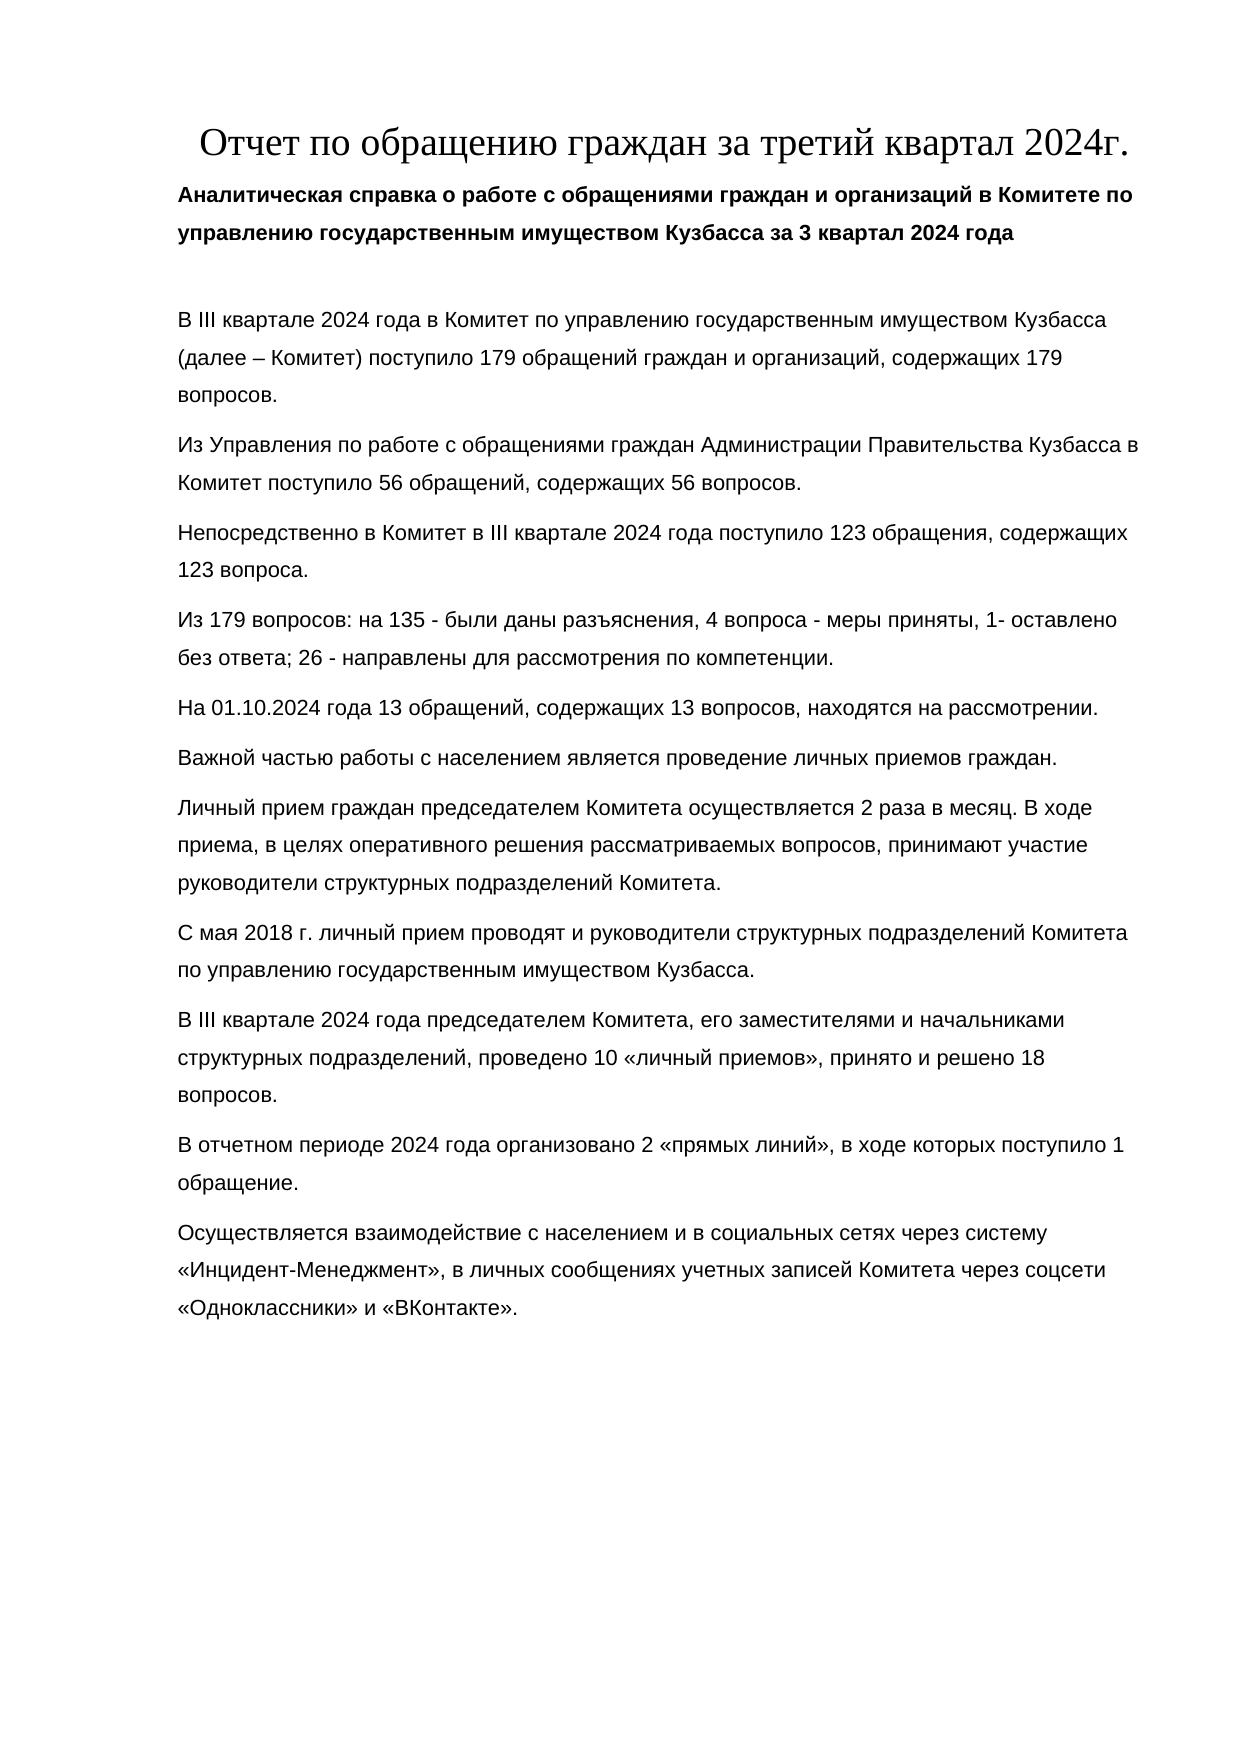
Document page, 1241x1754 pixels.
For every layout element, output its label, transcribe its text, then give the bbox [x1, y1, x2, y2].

text Отчет по обращению граждан за третий квартал 2024г. [177, 118, 1152, 164]
text Личный прием граждан председателем Комитета осуществляется 2 раза в месяц. В ходе приема, в целях оперативного решения рассматриваемых вопросов, принимают участие руководители структурных подразделений Комитета. [177, 782, 1152, 895]
text Осуществляется взаимодействие с населением и в социальных сетях через систему «Инцидент-Менеджмент», в личных сообщениях учетных записей Комитета через соцсети «Одноклассники» и «ВКонтакте». [177, 1207, 1152, 1320]
text Из Управления по работе с обращениями граждан Администрации Правительства Кузбасса в Комитет поступило 56 обращений, содержащих 56 вопросов. [177, 420, 1152, 495]
text Аналитическая справка о работе с обращениями граждан и организаций в Комитете по управлению государственным имуществом Кузбасса за 3 квартал 2024 года [177, 170, 1152, 245]
text С мая 2018 г. личный прием проводят и руководители структурных подразделений Комитета по управлению государственным имуществом Кузбасса. [177, 907, 1152, 982]
text В III квартале 2024 года в Комитет по управлению государственным имуществом Кузбасса (далее – Комитет) поступило 179 обращений граждан и организаций, содержащих 179 вопросов. [177, 295, 1152, 407]
text На 01.10.2024 года 13 обращений, содержащих 13 вопросов, находятся на рассмотрении. [177, 682, 1152, 720]
text Важной частью работы с населением является проведение личных приемов граждан. [177, 732, 1152, 770]
text В III квартале 2024 года председателем Комитета, его заместителями и начальниками структурных подразделений, проведено 10 «личный приемов», принято и решено 18 вопросов. [177, 995, 1152, 1107]
text В отчетном периоде 2024 года организовано 2 «прямых линий», в ходе которых поступило 1 обращение. [177, 1120, 1152, 1195]
text Из 179 вопросов: на 135 - были даны разъяснения, 4 вопроса - меры приняты, 1- оставлено без ответа; 26 - направлены для рассмотрения по компетенции. [177, 595, 1152, 670]
text Непосредственно в Комитет в III квартале 2024 года поступило 123 обращения, содержащих 123 вопроса. [177, 507, 1152, 582]
